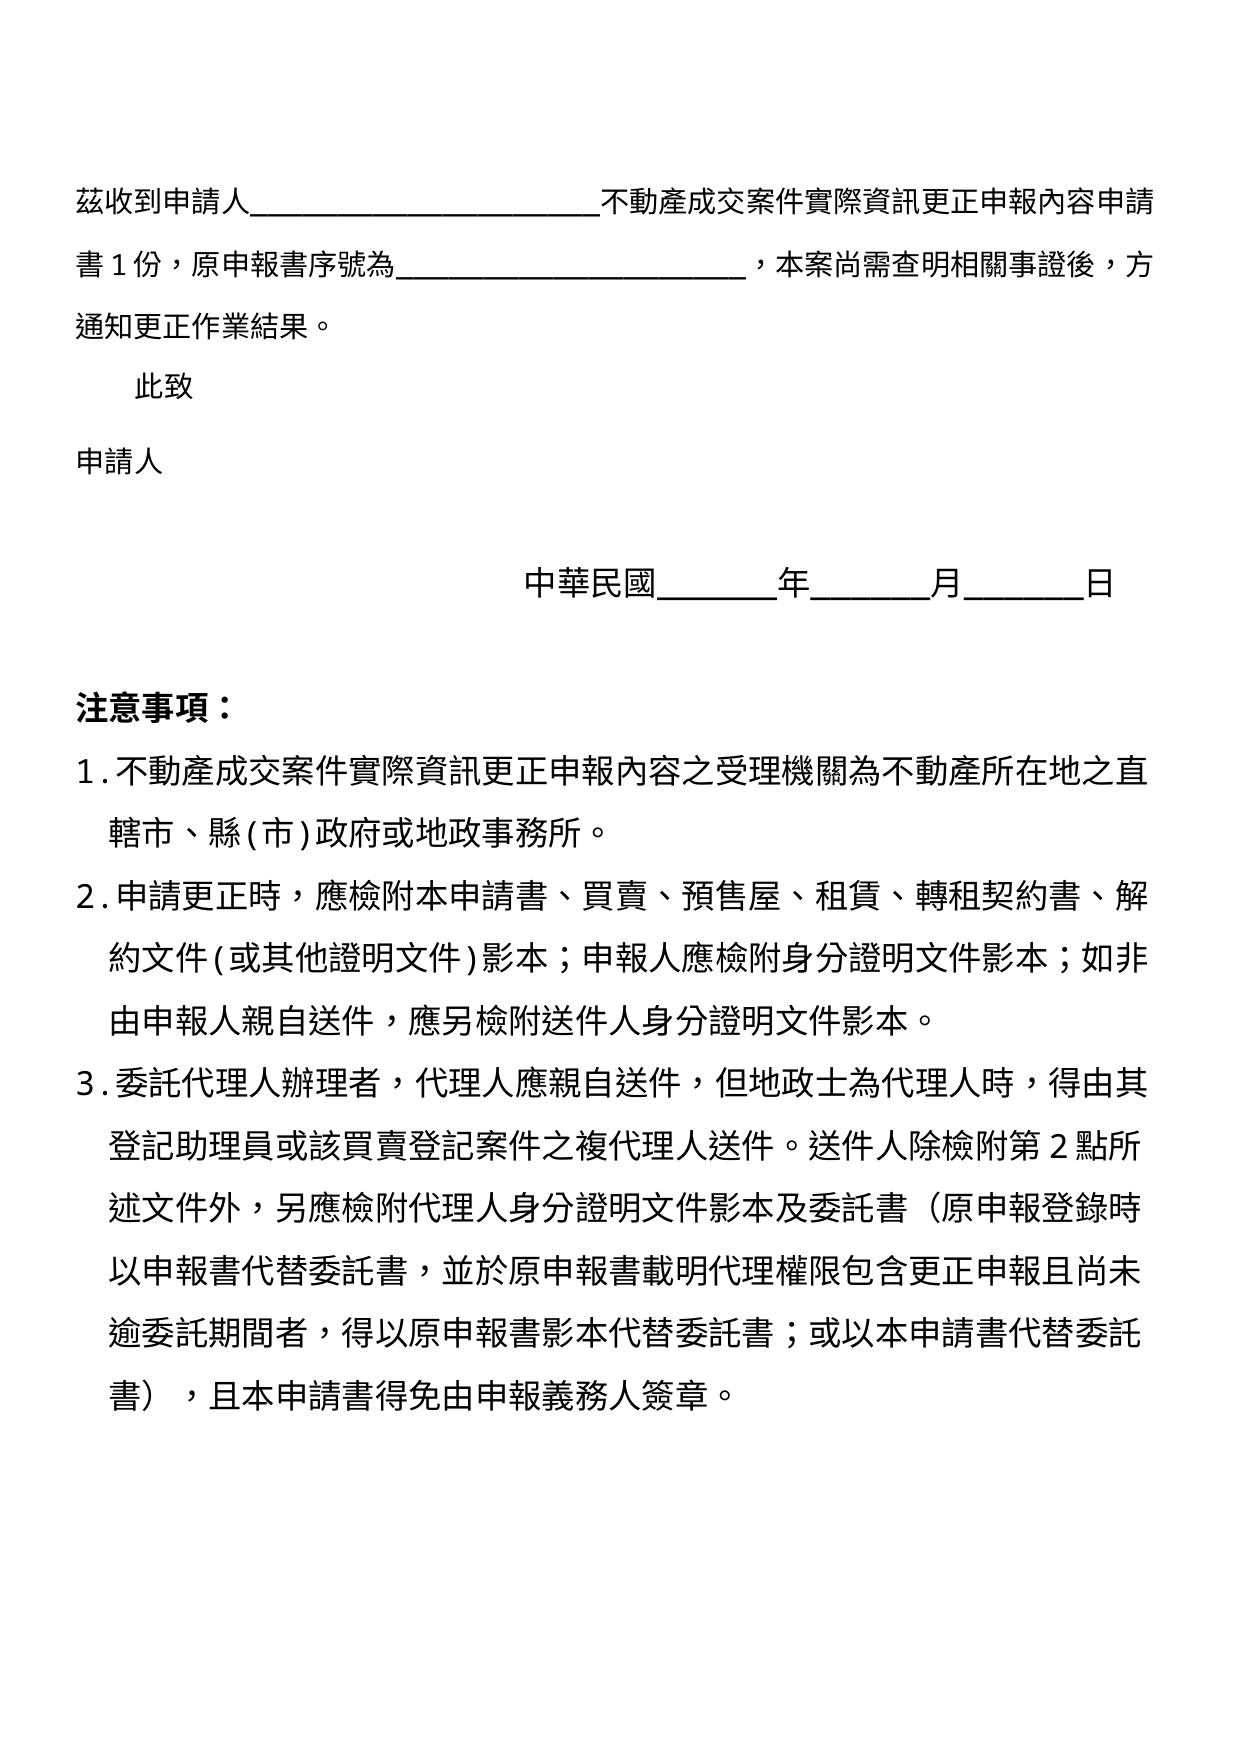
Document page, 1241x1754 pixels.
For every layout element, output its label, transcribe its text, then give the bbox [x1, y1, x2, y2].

text 中華民國______年______月______日 [75, 539, 1165, 602]
text 注意事項： [75, 664, 1165, 727]
text 1.不動產成交案件實際資訊更正申報內容之受理機關為不動產所在地之直轄市、縣(市)政府或地政事務所。 [75, 727, 1165, 852]
text 此致 [75, 346, 1165, 408]
text 3.委託代理人辦理者，代理人應親自送件，但地政士為代理人時，得由其登記助理員或該買賣登記案件之複代理人送件。送件人除檢附第2點所述文件外，另應檢附代理人身分證明文件影本及委託書（原申報登錄時以申報書代替委託書，並於原申報書載明代理權限包含更正申報且尚未逾委託期間者，得以原申報書影本代替委託書；或以本申請書代替委託書），且本申請書得免由申報義務人簽章。 [75, 1039, 1165, 1414]
text 2.申請更正時，應檢附本申請書、買賣、預售屋、租賃、轉租契約書、解約文件(或其他證明文件)影本；申報人應檢附身分證明文件影本；如非由申報人親自送件，應另檢附送件人身分證明文件影本。 [75, 852, 1165, 1039]
text 茲收到申請人____________________不動產成交案件實際資訊更正申報內容申請書1份，原申報書序號為____________________，本案尚需查明相關事證後，方通知更正作業結果。 [75, 158, 1165, 346]
text 申請人 [75, 421, 1165, 483]
